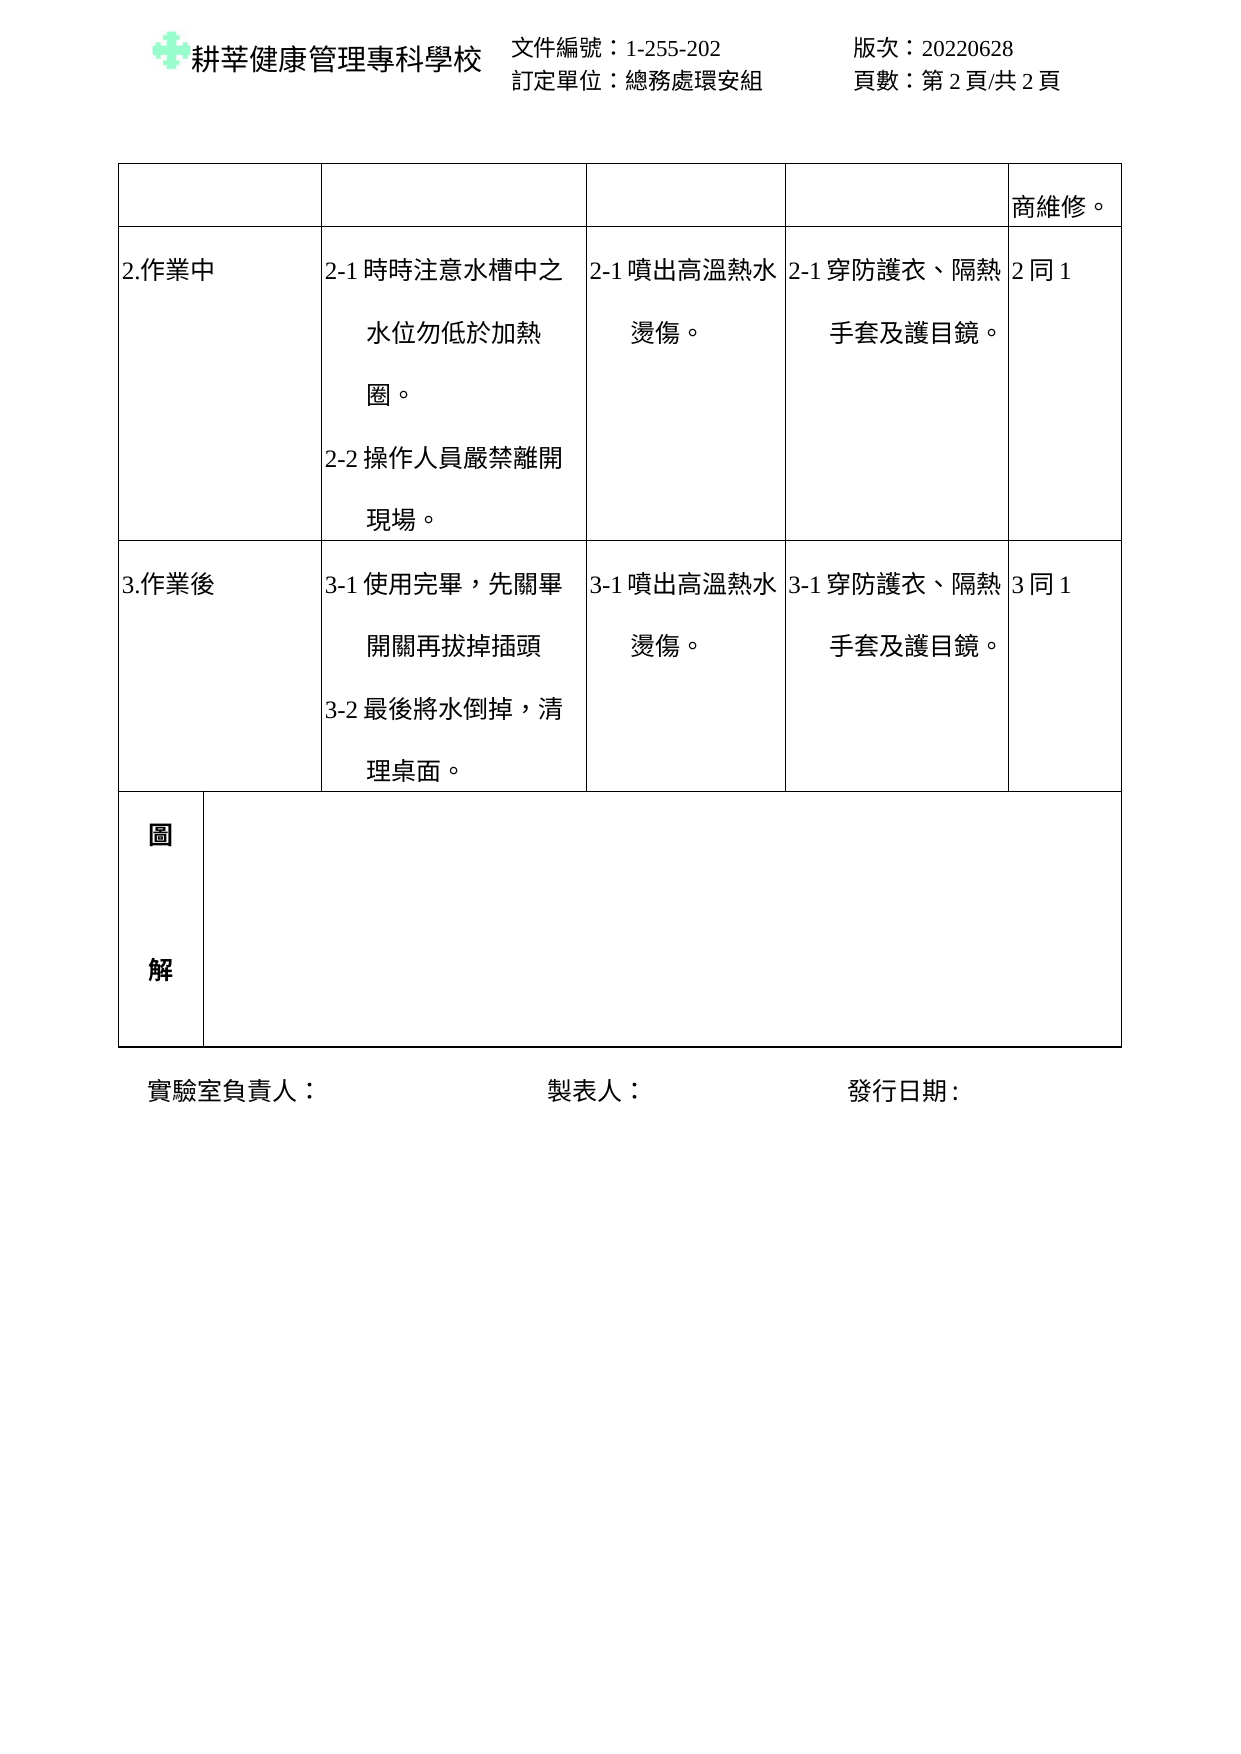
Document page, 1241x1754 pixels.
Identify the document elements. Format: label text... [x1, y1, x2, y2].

table_cell 2-1噴出高溫熱水燙傷。 [587, 227, 785, 539]
table_cell 3-1穿防護衣、隔熱手套及護目鏡。 [786, 541, 1008, 791]
table_cell [322, 164, 586, 226]
table_cell 商維修。 [1009, 164, 1121, 226]
table_cell 2同1 [1009, 227, 1121, 539]
table_cell [204, 792, 1121, 1046]
table_cell 圖 解 [119, 792, 203, 1046]
table_cell [587, 164, 785, 226]
text 實驗室負責人： 製表人： 發行日期: [148, 1048, 1092, 1110]
table_cell 3-1噴出高溫熱水燙傷。 [587, 541, 785, 791]
table_cell [786, 164, 1008, 226]
table_cell 2-1穿防護衣、隔熱手套及護目鏡。 [786, 227, 1008, 539]
table_cell 2.作業中 [119, 227, 321, 539]
table_cell 3同1 [1009, 541, 1121, 791]
table_cell 3.作業後 [119, 541, 321, 791]
table_cell 2-1時時注意水槽中之水位勿低於加熱圈。 2-2操作人員嚴禁離開現場。 [322, 227, 586, 539]
table_cell [119, 164, 321, 226]
table_cell 3-1使用完畢，先關畢開關再拔掉插頭 3-2最後將水倒掉，清理桌面。 [322, 541, 586, 791]
